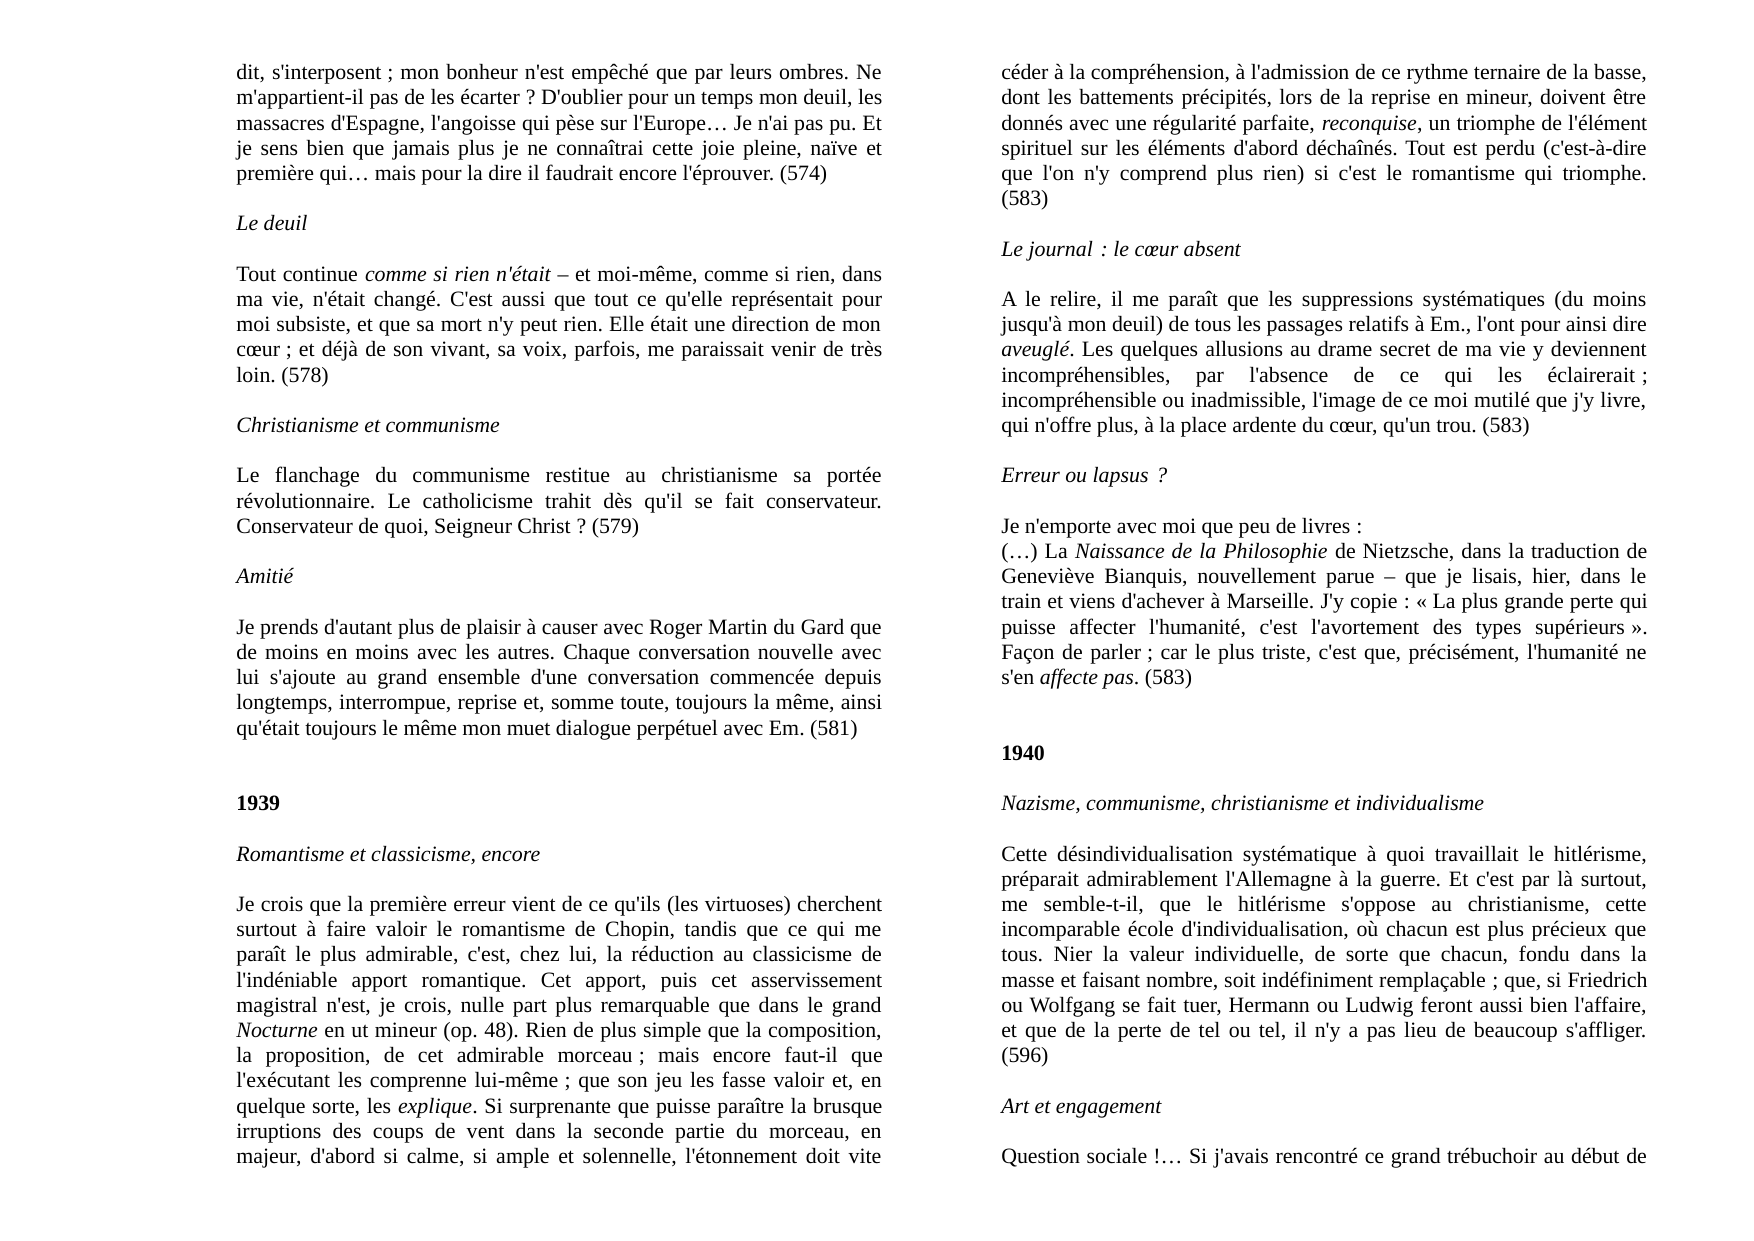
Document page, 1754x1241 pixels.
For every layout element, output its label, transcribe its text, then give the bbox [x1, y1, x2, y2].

text Erreur ou lapsus ? [1001, 462, 1648, 488]
text dit, s'interposent ; mon bonheur n'est empêché que par leurs ombres. Ne m'appartient-il pas de les écarter ? D'oublier pour un temps mon deuil, les massacres d'Espagne, l'angoisse qui pèse sur l'Europe… Je n'ai pas pu. Et je sens bien que jamais plus je ne connaîtrai cette joie pleine, naïve et première qui… mais pour la dire il faudrait encore l'éprouver. (574) [236, 59, 883, 185]
text 1940 [1001, 740, 1648, 765]
text Le flanchage du communisme restitue au christianisme sa portée révolutionnaire. Le catholicisme trahit dès qu'il se fait conservateur. Conservateur de quoi, Seigneur Christ ? (579) [236, 462, 883, 538]
text Art et engagement [1001, 1093, 1648, 1118]
text Cette désindividualisation systématique à quoi travaillait le hitlérisme, préparait admirablement l'Allemagne à la guerre. Et c'est par là surtout, me semble-t-il, que le hitlérisme s'oppose au christianisme, cette incomparable école d'individualisation, où chacun est plus précieux que tous. Nier la valeur individuelle, de sorte que chacun, fondu dans la masse et faisant nombre, soit indéfiniment remplaçable ; que, si Friedrich ou Wolfgang se fait tuer, Hermann ou Ludwig feront aussi bien l'affaire, et que de la perte de tel ou tel, il n'y a pas lieu de beaucoup s'affliger. (596) [1001, 841, 1648, 1067]
text 1939 [236, 790, 883, 815]
text Le deuil [236, 210, 883, 236]
text Tout continue comme si rien n'était – et moi-même, comme si rien, dans ma vie, n'était changé. C'est aussi que tout ce qu'elle représentait pour moi subsiste, et que sa mort n'y peut rien. Elle était une direction de mon cœur ; et déjà de son vivant, sa voix, parfois, me paraissait venir de très loin. (578) [236, 261, 883, 387]
text Je prends d'autant plus de plaisir à causer avec Roger Martin du Gard que de moins en moins avec les autres. Chaque conversation nouvelle avec lui s'ajoute au grand ensemble d'une conversation commencée depuis longtemps, interrompue, reprise et, somme toute, toujours la même, ainsi qu'était toujours le même mon muet dialogue perpétuel avec Em. (581) [236, 614, 883, 740]
text Amitié [236, 563, 883, 588]
text Christianisme et communisme [236, 412, 883, 437]
text céder à la compréhension, à l'admission de ce rythme ternaire de la basse, dont les battements précipités, lors de la reprise en mineur, doivent être donnés avec une régularité parfaite, reconquise, un triomphe de l'élément spirituel sur les éléments d'abord déchaînés. Tout est perdu (c'est-à-dire que l'on n'y comprend plus rien) si c'est le romantisme qui triomphe. (583) [1001, 59, 1648, 210]
text Je n'emporte avec moi que peu de livres : [1001, 513, 1648, 538]
text (…) La Naissance de la Philosophie de Nietzsche, dans la traduction de Geneviève Bianquis, nouvellement parue – que je lisais, hier, dans le train et viens d'achever à Marseille. J'y copie : « La plus grande perte qui puisse affecter l'humanité, c'est l'avortement des types supérieurs ». Façon de parler ; car le plus triste, c'est que, précisément, l'humanité ne s'en affecte pas. (583) [1001, 538, 1648, 689]
text Romantisme et classicisme, encore [236, 841, 883, 866]
text Je crois que la première erreur vient de ce qu'ils (les virtuoses) cherchent surtout à faire valoir le romantisme de Chopin, tandis que ce qui me paraît le plus admirable, c'est, chez lui, la réduction au classicisme de l'indéniable apport romantique. Cet apport, puis cet asservissement magistral n'est, je crois, nulle part plus remarquable que dans le grand Nocturne en ut mineur (op. 48). Rien de plus simple que la composition, la proposition, de cet admirable morceau ; mais encore faut-il que l'exécutant les comprenne lui-même ; que son jeu les fasse valoir et, en quelque sorte, les explique. Si surprenante que puisse paraître la brusque irruptions des coups de vent dans la seconde partie du morceau, en majeur, d'abord si calme, si ample et solennelle, l'étonnement doit vite [236, 891, 883, 1168]
text Nazisme, communisme, christianisme et individualisme [1001, 790, 1648, 815]
text A le relire, il me paraît que les suppressions systématiques (du moins jusqu'à mon deuil) de tous les passages relatifs à Em., l'ont pour ainsi dire aveuglé. Les quelques allusions au drame secret de ma vie y deviennent incompréhensibles, par l'absence de ce qui les éclairerait ; incompréhensible ou inadmissible, l'image de ce moi mutilé que j'y livre, qui n'offre plus, à la place ardente du cœur, qu'un trou. (583) [1001, 286, 1648, 437]
text Le journal : le cœur absent [1001, 236, 1648, 261]
text Question sociale !… Si j'avais rencontré ce grand trébuchoir au début de [1001, 1143, 1648, 1168]
